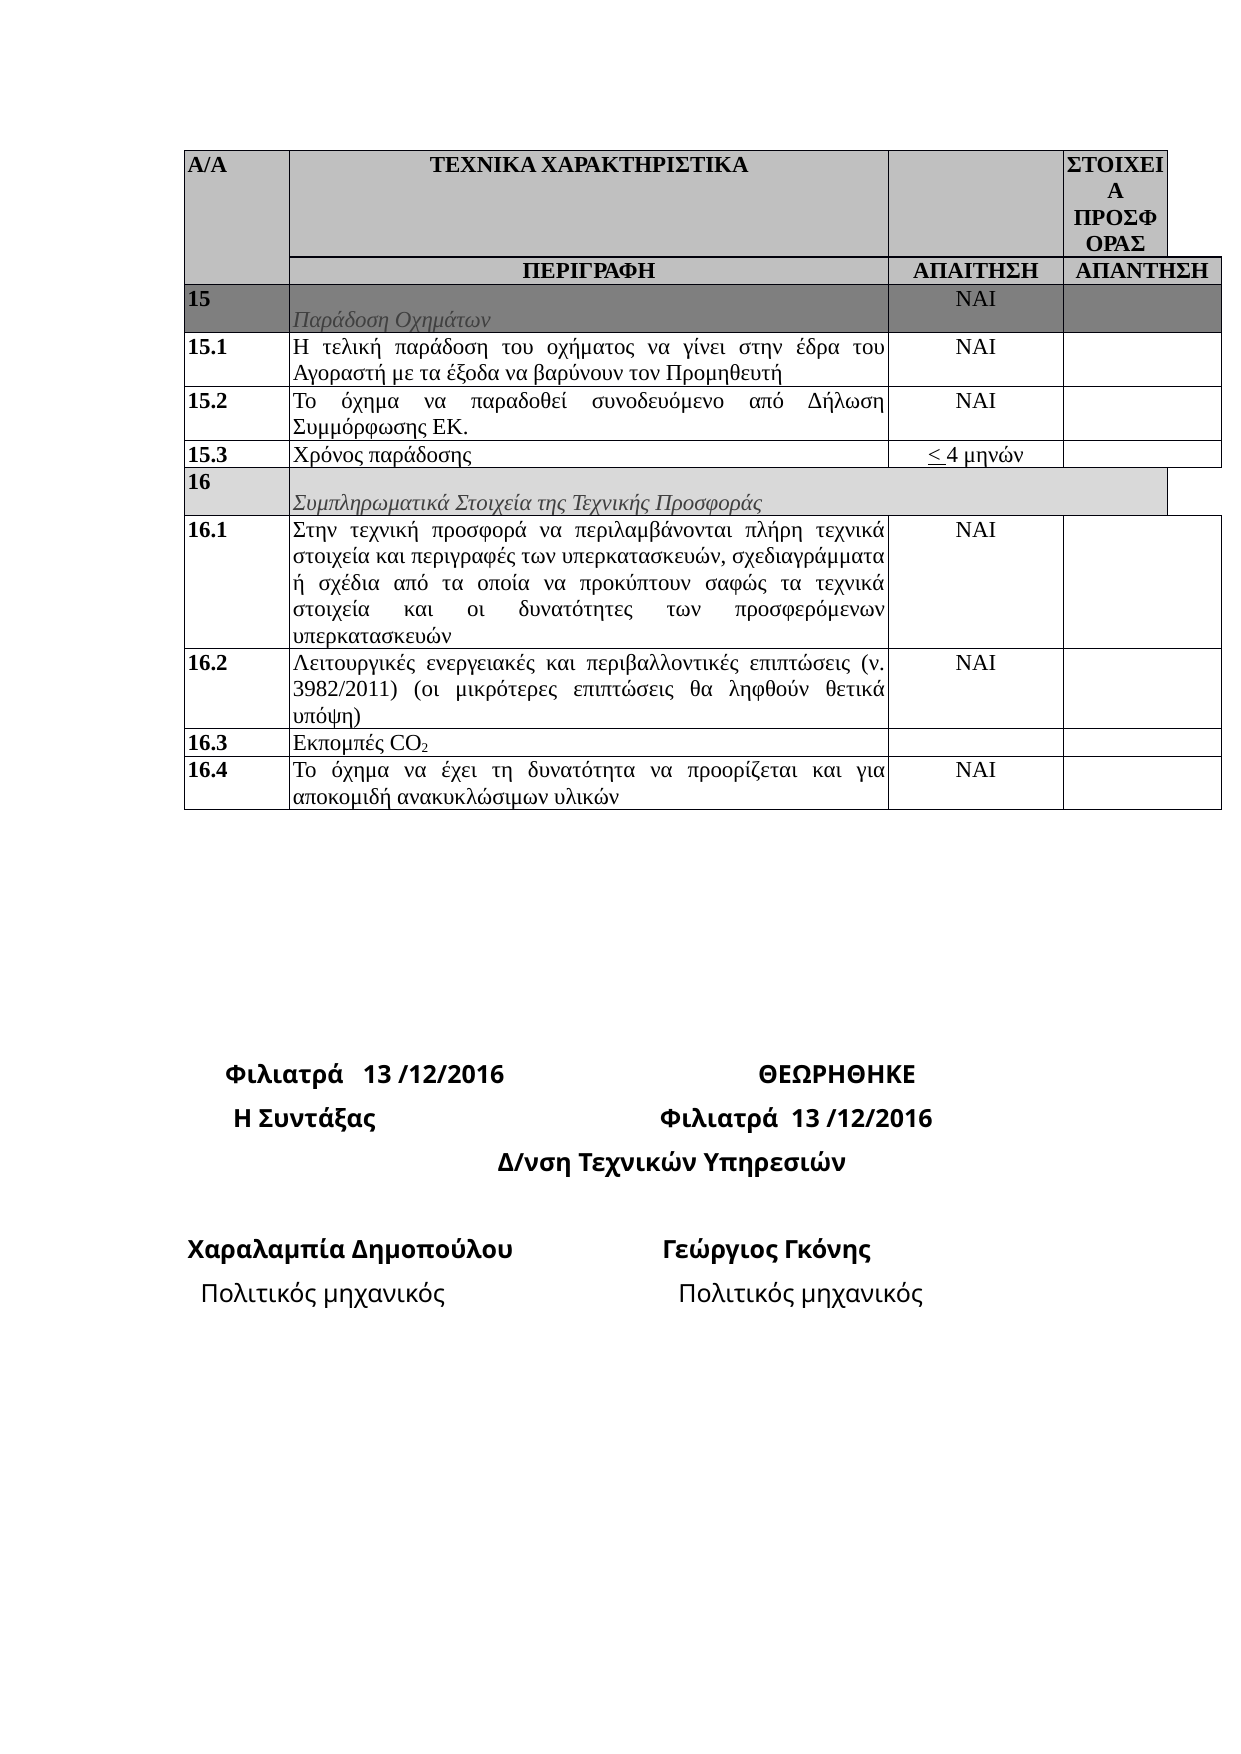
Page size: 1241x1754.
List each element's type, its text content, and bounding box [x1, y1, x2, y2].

table_cell 16.3 [185, 729, 289, 756]
table_cell Η τελική παράδοση του οχήματος να γίνει στην έδρα του Αγοραστή με τα έξοδα να βαρύνουν τον Προμηθευτή [290, 333, 888, 386]
table_cell 15.2 [185, 387, 289, 439]
table_cell [1064, 285, 1221, 332]
text Η Συντάξας Φιλιατρά 13 /12/2016 [187, 1091, 1053, 1135]
table_cell ΝΑΙ [889, 387, 1063, 439]
text Δ/νση Τεχνικών Υπηρεσιών [225, 1135, 1053, 1179]
table_cell ΠΕΡΙΓΡΑΦΗ [290, 258, 888, 284]
table_header ΣΤΟΙΧΕΙΑ ΠΡΟΣΦΟΡΑΣ [1064, 151, 1167, 256]
table_cell [1064, 333, 1221, 386]
table_cell [889, 729, 1063, 756]
table_cell Χρόνος παράδοσης [290, 441, 888, 467]
table_cell Λειτουργικές ενεργειακές και περιβαλλοντικές επιπτώσεις (ν. 3982/2011) (οι μικρότερες επιπτώσεις θα ληφθούν θετικά υπόψη) [290, 649, 888, 728]
table_header ΤΕΧΝΙΚΑ ΧΑΡΑΚΤΗΡΙΣΤΙΚΑ [290, 151, 888, 256]
table_cell [1064, 441, 1221, 467]
table_cell 16.4 [185, 757, 289, 809]
table_cell Το όχημα να έχει τη δυνατότητα να προορίζεται και για αποκομιδή ανακυκλώσιμων υλικών [290, 757, 888, 809]
table_cell 15.3 [185, 441, 289, 467]
table_cell [1064, 757, 1221, 809]
table_cell 16 [185, 468, 289, 515]
table_header Α/Α [185, 151, 289, 284]
table_cell ΑΠΑΙΤΗΣΗ [889, 258, 1063, 284]
table_cell 16.2 [185, 649, 289, 728]
text Πολιτικός μηχανικός Πολιτικός μηχανικός [187, 1266, 1053, 1310]
table_cell Συμπληρωματικά Στοιχεία της Τεχνικής Προσφοράς [290, 468, 1167, 515]
table_cell Το όχημα να παραδοθεί συνοδευόμενο από Δήλωση Συμμόρφωσης ΕΚ. [290, 387, 888, 439]
table_cell ΝΑΙ [889, 516, 1063, 648]
table_cell ΝΑΙ [889, 333, 1063, 386]
table_cell Παράδοση Οχημάτων [290, 285, 888, 332]
table_cell [1064, 516, 1221, 648]
table_cell ΝΑΙ [889, 649, 1063, 728]
table_cell Εκπομπές CO2 [290, 729, 888, 756]
table_cell 16.1 [185, 516, 289, 648]
text Φιλιατρά 13 /12/2016 ΘΕΩΡΗΘΗΚΕ [225, 1047, 1053, 1091]
table_cell [1064, 387, 1221, 439]
table_cell 15 [185, 285, 289, 332]
text Χαραλαμπία Δημοπούλου Γεώργιος Γκόνης [187, 1222, 1053, 1266]
table_header [889, 151, 1063, 256]
table_cell ΑΠΑΝΤΗΣΗ [1064, 258, 1221, 284]
table_cell [1064, 729, 1221, 756]
table_cell ΝΑΙ [889, 757, 1063, 809]
table_cell 15.1 [185, 333, 289, 386]
table_cell [1064, 649, 1221, 728]
table_cell ΝΑΙ [889, 285, 1063, 332]
table_cell Στην τεχνική προσφορά να περιλαμβάνονται πλήρη τεχνικά στοιχεία και περιγραφές των υπερκατασκευών, σχεδιαγράμματα ή σχέδια από τα οποία να προκύπτουν σαφώς τα τεχνικά στοιχεία και οι δυνατότητες των προσφερόμενων υπερκατασκευών [290, 516, 888, 648]
table_cell < 4 μηνών [889, 441, 1063, 467]
